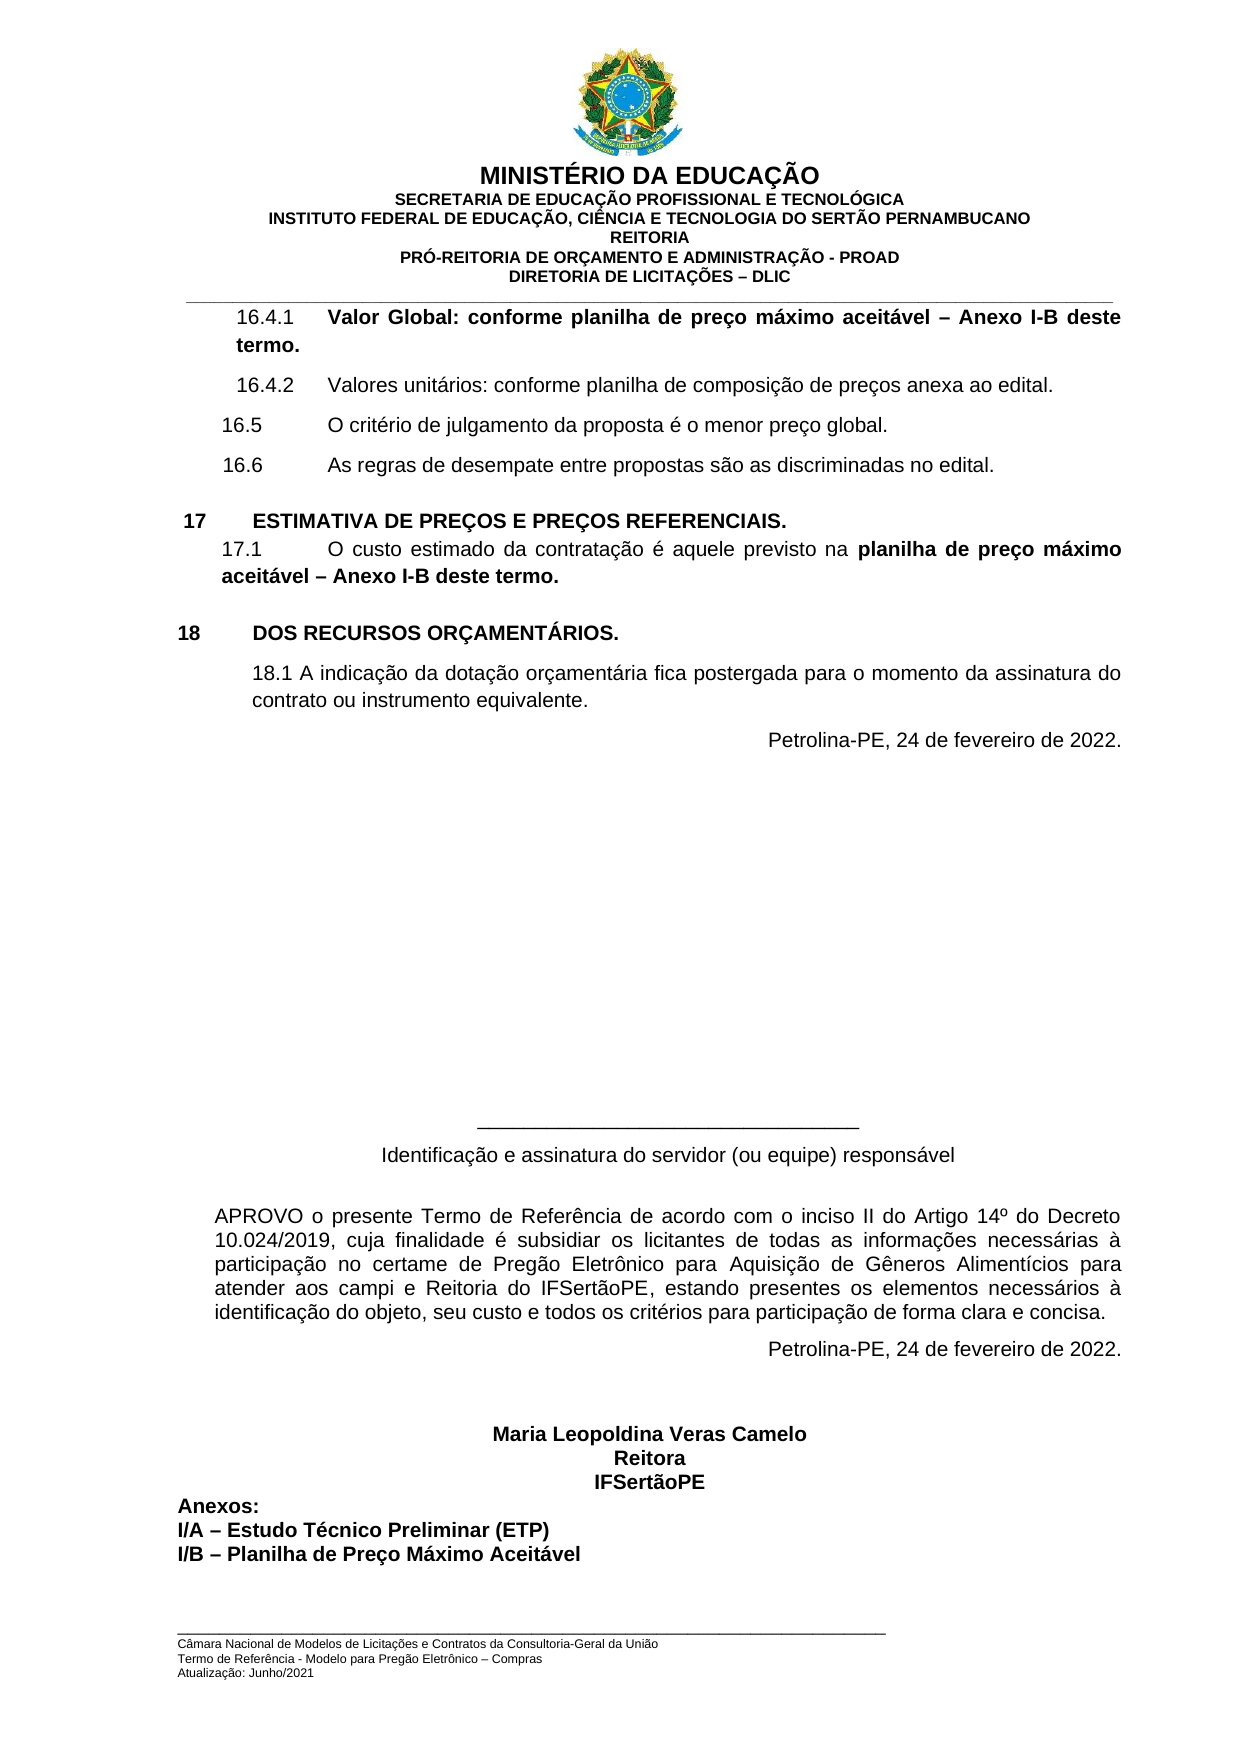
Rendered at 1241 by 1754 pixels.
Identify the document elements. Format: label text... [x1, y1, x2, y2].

text Petrolina-PE, 24 de fevereiro de 2022. [177, 728, 1122, 752]
text Reitora [177, 1446, 1122, 1470]
picture [572, 48, 683, 156]
list 18.1 A indicação da dotação orçamentária fica postergada para o momento da assinatura do contrato ou instrumento equivalente. [207, 661, 1122, 712]
list ESTIMATIVA DE PREÇOS E PREÇOS REFERENCIAIS. [183, 509, 1128, 533]
text Anexos: [177, 1494, 1122, 1518]
list DOS RECURSOS ORÇAMENTÁRIOS. [177, 621, 1128, 644]
text Petrolina-PE, 24 de fevereiro de 2022. [177, 1336, 1122, 1360]
text IFSertãoPE [177, 1470, 1122, 1494]
list O critério de julgamento da proposta é o menor preço global. [221, 412, 1122, 436]
text I/A – Estudo Técnico Preliminar (ETP) [177, 1518, 1122, 1542]
text _________________________________ [214, 1106, 1122, 1130]
list Valores unitários: conforme planilha de composição de preços anexa ao edital. [236, 372, 1122, 396]
text Identificação e assinatura do servidor (ou equipe) responsável [215, 1143, 1122, 1167]
text Maria Leopoldina Veras Camelo [177, 1422, 1122, 1446]
text APROVO o presente Termo de Referência de acordo com o inciso II do Artigo 14º do Decreto 10.024/2019, cuja finalidade é subsidiar os licitantes de todas as informações necessárias à participação no certame de Pregão Eletrônico para Aquisição de Gêneros Alimentícios para atender aos campi e Reitoria do IFSertãoPE, estando presentes os elementos necessários à identificação do objeto, seu custo e todos os critérios para participação de forma clara e concisa. [214, 1204, 1122, 1324]
list As regras de desempate entre propostas são as discriminadas no edital. [222, 452, 1124, 476]
list O custo estimado da contratação é aquele previsto na planilha de preço máximo aceitável – Anexo I-B deste termo. [221, 537, 1122, 588]
list Valor Global: conforme planilha de preço máximo aceitável – Anexo I-B deste termo. [236, 305, 1122, 356]
text I/B – Planilha de Preço Máximo Aceitável [177, 1542, 1122, 1589]
